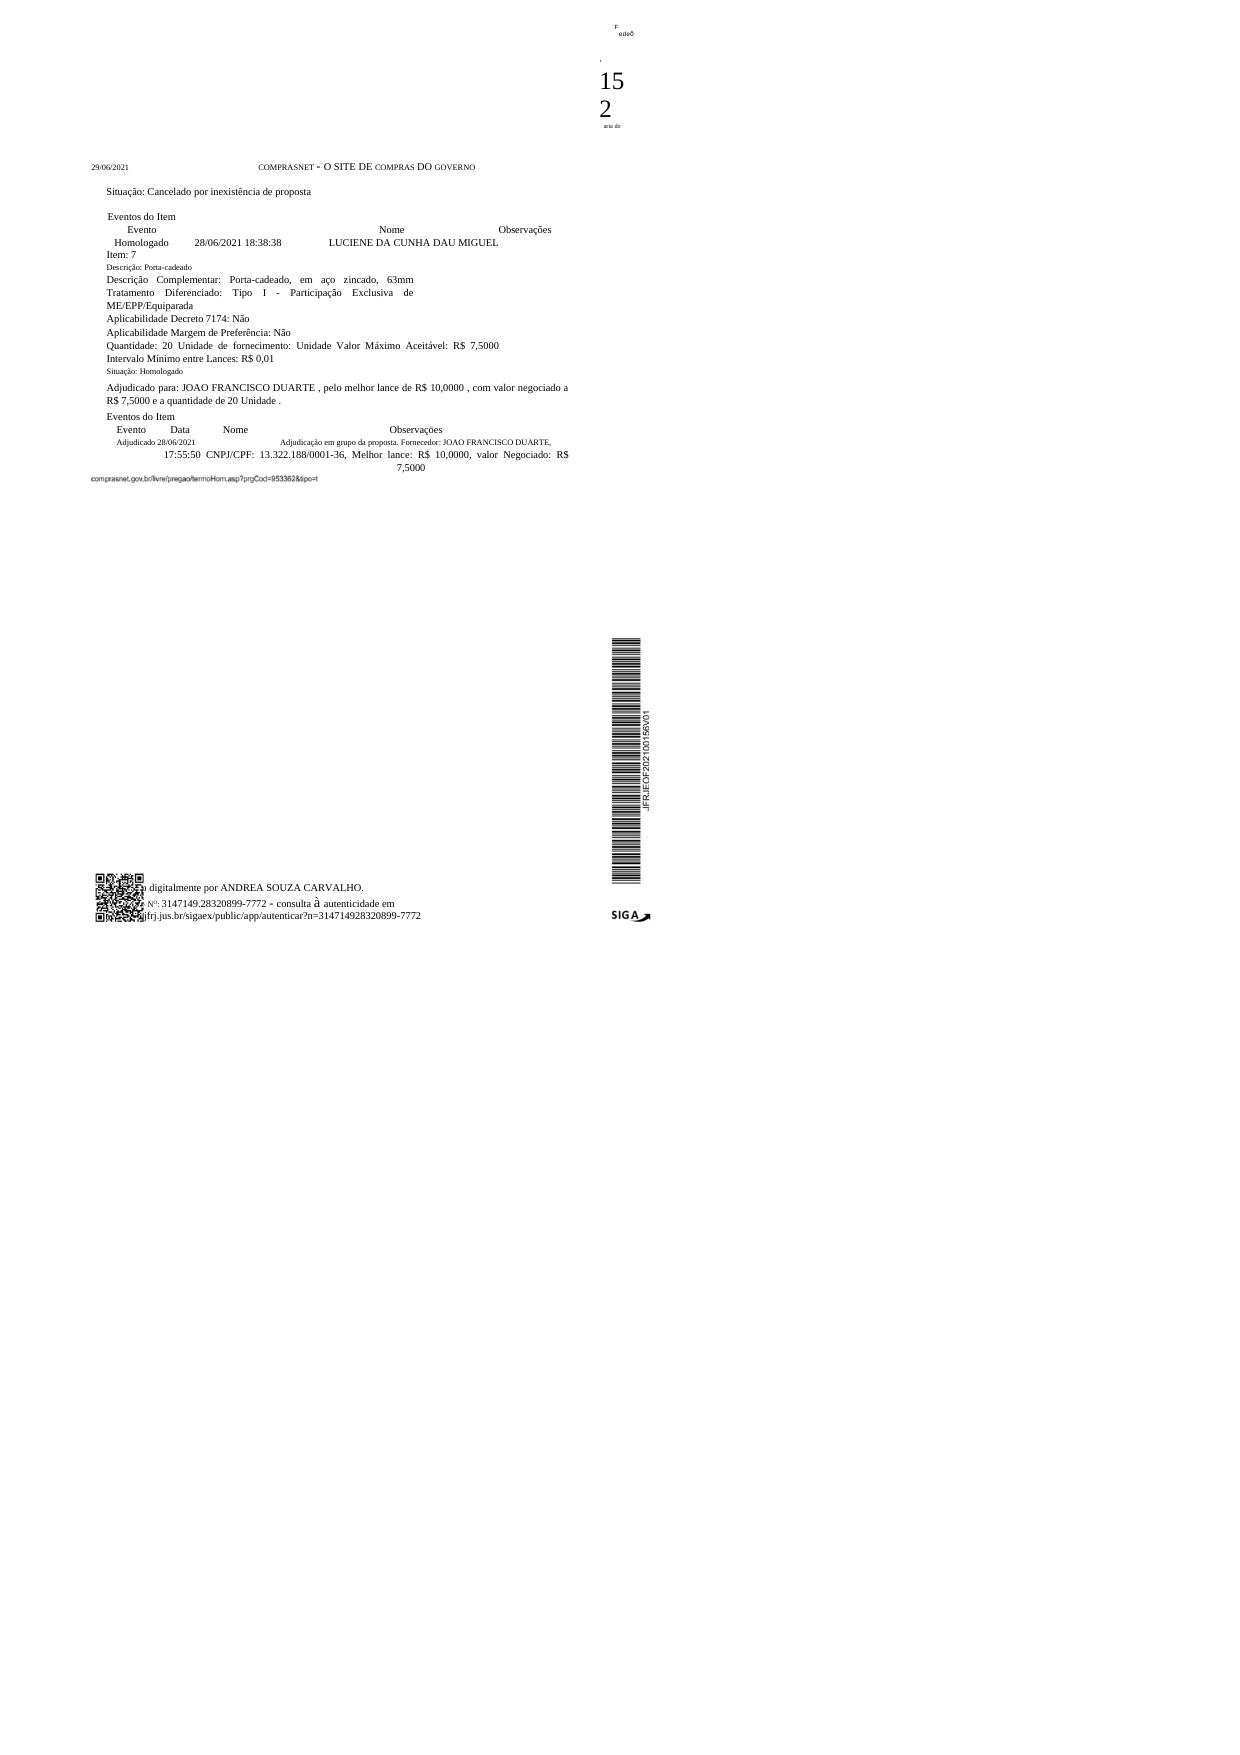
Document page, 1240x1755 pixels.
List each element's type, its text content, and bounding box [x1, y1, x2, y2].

text Aplicabilidade Margem de Preferência: Não [106, 327, 578, 338]
text Eventos do Item [106, 411, 578, 423]
table_cell Nome Observações [329, 224, 552, 236]
text 17:55:50 CNPJ/CPF: 13.322.188/0001-36, Melhor lance: R$ 10,0000, valor Negociado: R$ 7,5000 [163, 449, 569, 474]
text Quantidade: 20 Unidade de fornecimento: Unidade Valor Máximo Aceitável: R$ 7,5000 Intervalo Mínimo entre Lances: R$ 0,01 [106, 340, 499, 365]
table_cell Homologado 28/06/2021 18:38:38 [106, 236, 328, 249]
text Adjudicado para: JOAO FRANCISCO DUARTE , pelo melhor lance de R$ 10,0000 , com valor negociado a R$ 7,5000 e a quantidade de 20 Unidade . [106, 382, 570, 407]
text Evento Data Nome Observaçöes [91, 424, 578, 436]
table_cell Situação: Cancelado por inexistência de proposta Eventos do Item [106, 186, 328, 224]
text Aplicabilidade Decreto 7174: Não [106, 313, 578, 325]
table_cell LUCIENE DA CUNHA DAU MIGUEL [329, 236, 552, 249]
table_cell Evento [106, 224, 328, 236]
text Descrição Complementar: Porta-cadeado, em aço zincado, 63mm Tratamento Diferenciado: Tipo I - Participação Exclusiva de ME/EPP/Equiparada [106, 273, 414, 312]
text Descrição: Porta-cadeado [106, 262, 578, 272]
table_cell [329, 186, 552, 224]
text Situação: Homologado [106, 367, 578, 376]
text Adjudicado 28/06/2021 Adjudicação em grupo da proposta. Fornecedor: JOAO FRANCISCO DUARTE, [91, 438, 578, 447]
text Item: 7 [106, 249, 578, 261]
